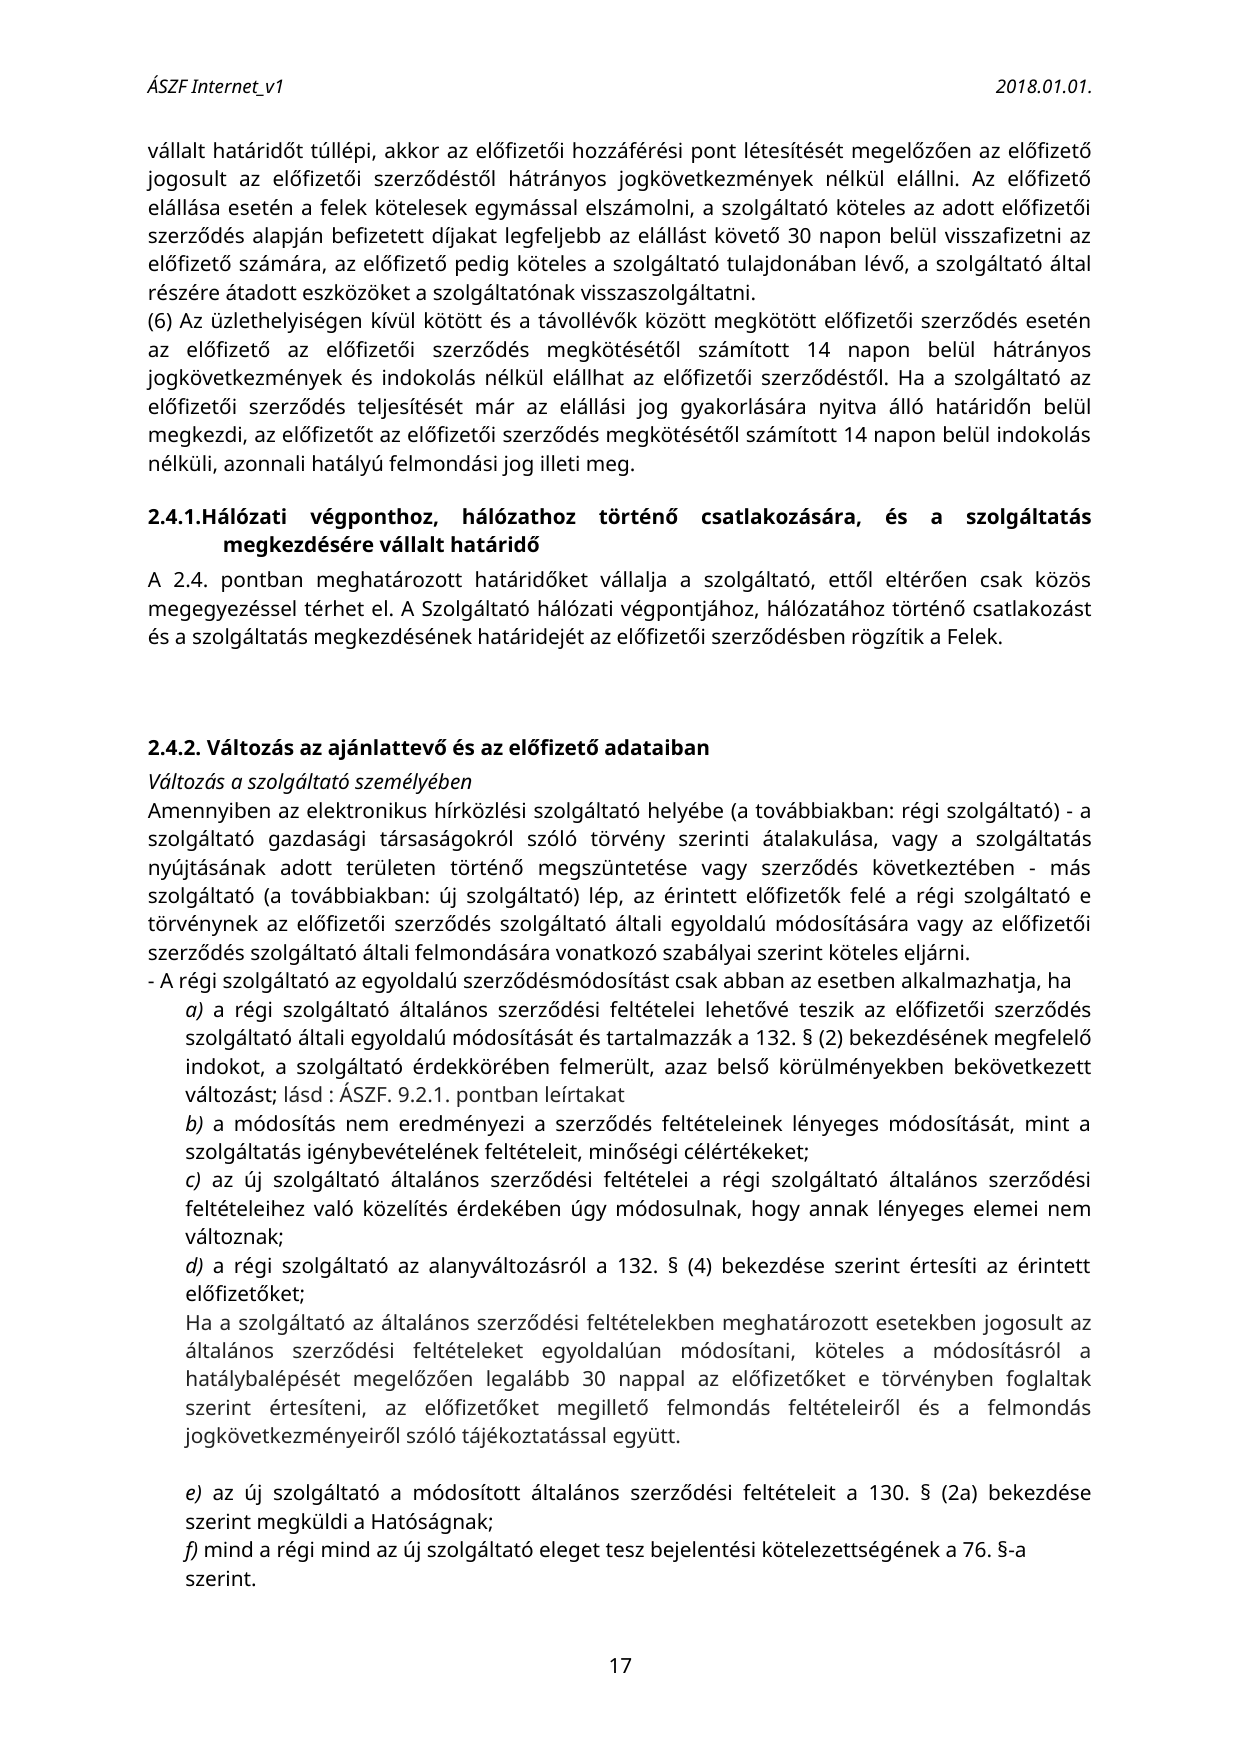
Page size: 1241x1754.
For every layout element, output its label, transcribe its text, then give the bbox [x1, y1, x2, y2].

text (6) Az üzlethelyiségen kívül kötött és a távollévők között megkötött előfizetői szerződés esetén az előfizető az előfizetői szerződés megkötésétől számított 14 napon belül hátrányos jogkövetkezmények és indokolás nélkül elállhat az előfizetői szerződéstől. Ha a szolgáltató az előfizetői szerződés teljesítését már az elállási jog gyakorlására nyitva álló határidőn belül megkezdi, az előfizetőt az előfizetői szerződés megkötésétől számított 14 napon belül indokolás nélküli, azonnali hatályú felmondási jog illeti meg. [148, 306, 1092, 477]
text d) a régi szolgáltató az alanyváltozásról a 132. § (4) bekezdése szerint értesíti az érintett előfizetőket; [185, 1251, 1092, 1308]
text a) a régi szolgáltató általános szerződési feltételei lehetővé teszik az előfizetői szerződés szolgáltató általi egyoldalú módosítását és tartalmazzák a 132. § (2) bekezdésének megfelelő indokot, a szolgáltató érdekkörében felmerült, azaz belső körülményekben bekövetkezett változást; lásd : ÁSZF. 9.2.1. pontban leírtakat [185, 995, 1092, 1109]
text e) az új szolgáltató a módosított általános szerződési feltételeit a 130. § (2a) bekezdése szerint megküldi a Hatóságnak; [185, 1478, 1092, 1535]
text b) a módosítás nem eredményezi a szerződés feltételeinek lényeges módosítását, mint a szolgáltatás igénybevételének feltételeit, minőségi célértékeket; [185, 1109, 1092, 1166]
text A 2.4. pontban meghatározott határidőket vállalja a szolgáltató, ettől eltérően csak közös megegyezéssel térhet el. A Szolgáltató hálózati végpontjához, hálózatához történő csatlakozást és a szolgáltatás megkezdésének határidejét az előfizetői szerződésben rögzítik a Felek. [148, 565, 1092, 651]
text vállalt határidőt túllépi, akkor az előfizetői hozzáférési pont létesítését megelőzően az előfizető jogosult az előfizetői szerződéstől hátrányos jogkövetkezmények nélkül elállni. Az előfizető elállása esetén a felek kötelesek egymással elszámolni, a szolgáltató köteles az adott előfizetői szerződés alapján befizetett díjakat legfeljebb az elállást követő 30 napon belül visszafizetni az előfizető számára, az előfizető pedig köteles a szolgáltató tulajdonában lévő, a szolgáltató által részére átadott eszközöket a szolgáltatónak visszaszolgáltatni. [148, 136, 1092, 306]
text Ha a szolgáltató az általános szerződési feltételekben meghatározott esetekben jogosult az általános szerződési feltételeket egyoldalúan módosítani, köteles a módosításról a hatálybalépését megelőzően legalább 30 nappal az előfizetőket e törvényben foglaltak szerint értesíteni, az előfizetőket megillető felmondás feltételeiről és a felmondás jogkövetkezményeiről szóló tájékoztatással együtt. [185, 1308, 1092, 1450]
text Változás a szolgáltató személyében [148, 767, 1092, 796]
text Amennyiben az elektronikus hírközlési szolgáltató helyébe (a továbbiakban: régi szolgáltató) - a szolgáltató gazdasági társaságokról szóló törvény szerinti átalakulása, vagy a szolgáltatás nyújtásának adott területen történő megszüntetése vagy szerződés következtében - más szolgáltató (a továbbiakban: új szolgáltató) lép, az érintett előfizetők felé a régi szolgáltató e törvénynek az előfizetői szerződés szolgáltató általi egyoldalú módosítására vagy az előfizetői szerződés szolgáltató általi felmondására vonatkozó szabályai szerint köteles eljárni. [148, 796, 1092, 966]
text f) mind a régi mind az új szolgáltató eleget tesz bejelentési kötelezettségének a 76. §-a szerint. [185, 1535, 1092, 1592]
subtitle 2.4.1.Hálózati végponthoz, hálózathoz történő csatlakozására, és a szolgáltatás megkezdésére vállalt határidő [148, 502, 1092, 559]
text - A régi szolgáltató az egyoldalú szerződésmódosítást csak abban az esetben alkalmazhatja, ha [148, 966, 1092, 995]
text c) az új szolgáltató általános szerződési feltételei a régi szolgáltató általános szerződési feltételeihez való közelítés érdekében úgy módosulnak, hogy annak lényeges elemei nem változnak; [185, 1166, 1092, 1251]
subtitle 2.4.2. Változás az ajánlattevő és az előfizető adataiban [148, 733, 1092, 761]
